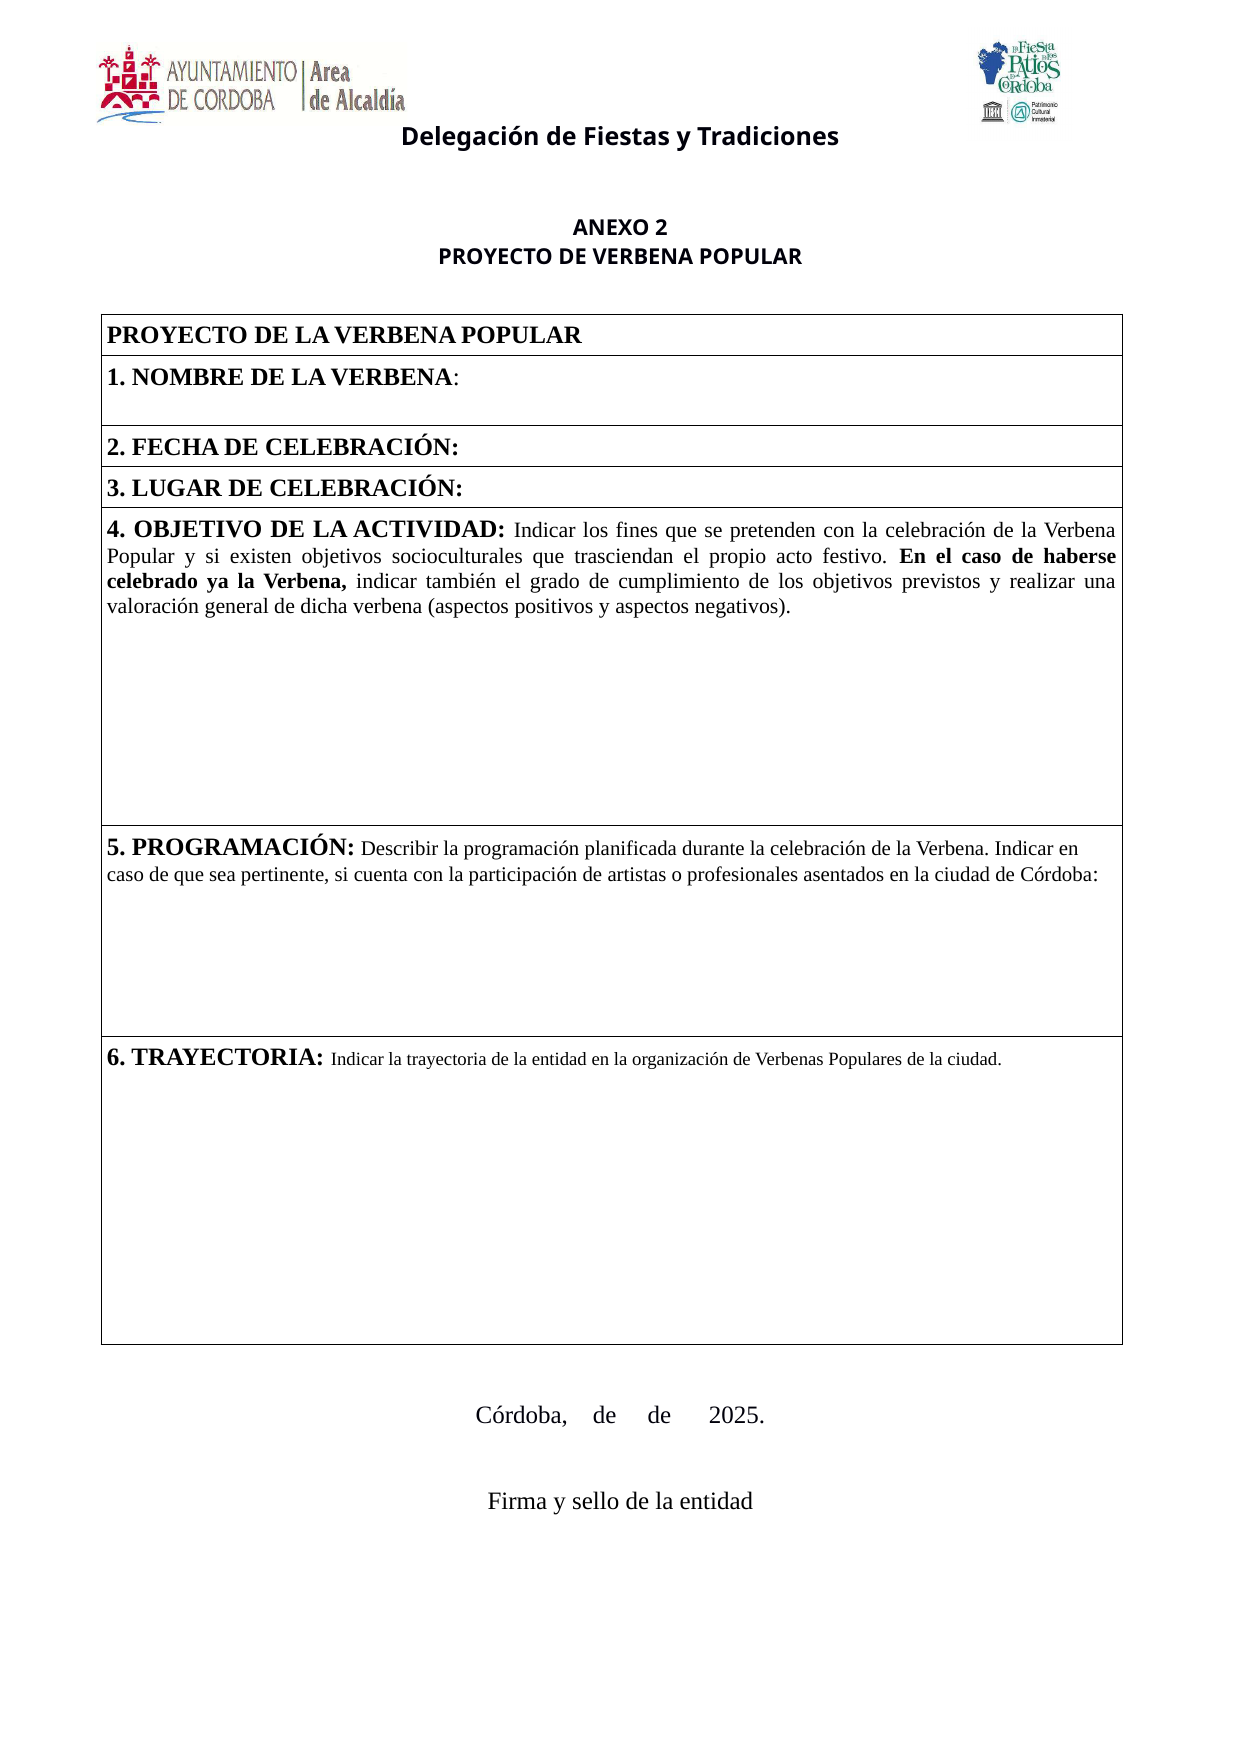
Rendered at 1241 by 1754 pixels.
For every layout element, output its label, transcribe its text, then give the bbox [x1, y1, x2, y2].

text PROYECTO DE VERBENA POPULAR [118, 241, 1122, 271]
table_cell 5. PROGRAMACIÓN: Describir la programación planificada durante la celebración de la Verbena. Indicar en caso de que sea pertinente, si cuenta con la participación de artistas o profesionales asentados en la ciudad de Córdoba: [102, 826, 1122, 1036]
picture [966, 27, 1074, 141]
table_cell 4. OBJETIVO DE LA ACTIVIDAD: Indicar los fines que se pretenden con la celebración de la Verbena Popular y si existen objetivos socioculturales que trasciendan el propio acto festivo. En el caso de haberse celebrado ya la Verbena, indicar también el grado de cumplimiento de los objetivos previstos y realizar una valoración general de dicha verbena (aspectos positivos y aspectos negativos). [102, 508, 1122, 825]
table_cell 3. LUGAR DE CELEBRACIÓN: [102, 467, 1122, 507]
picture [95, 42, 408, 126]
text Firma y sello de la entidad [118, 1486, 1122, 1515]
table_cell 6. TRAYECTORIA: Indicar la trayectoria de la entidad en la organización de Verbenas Populares de la ciudad. [102, 1037, 1122, 1344]
table_cell 2. FECHA DE CELEBRACIÓN: [102, 426, 1122, 466]
text Córdoba, de de 2025. [118, 1400, 1122, 1429]
table_cell 1. NOMBRE DE LA VERBENA: [102, 356, 1122, 425]
text ANEXO 2 [118, 211, 1122, 241]
table_header PROYECTO DE LA VERBENA POPULAR [102, 315, 1122, 355]
